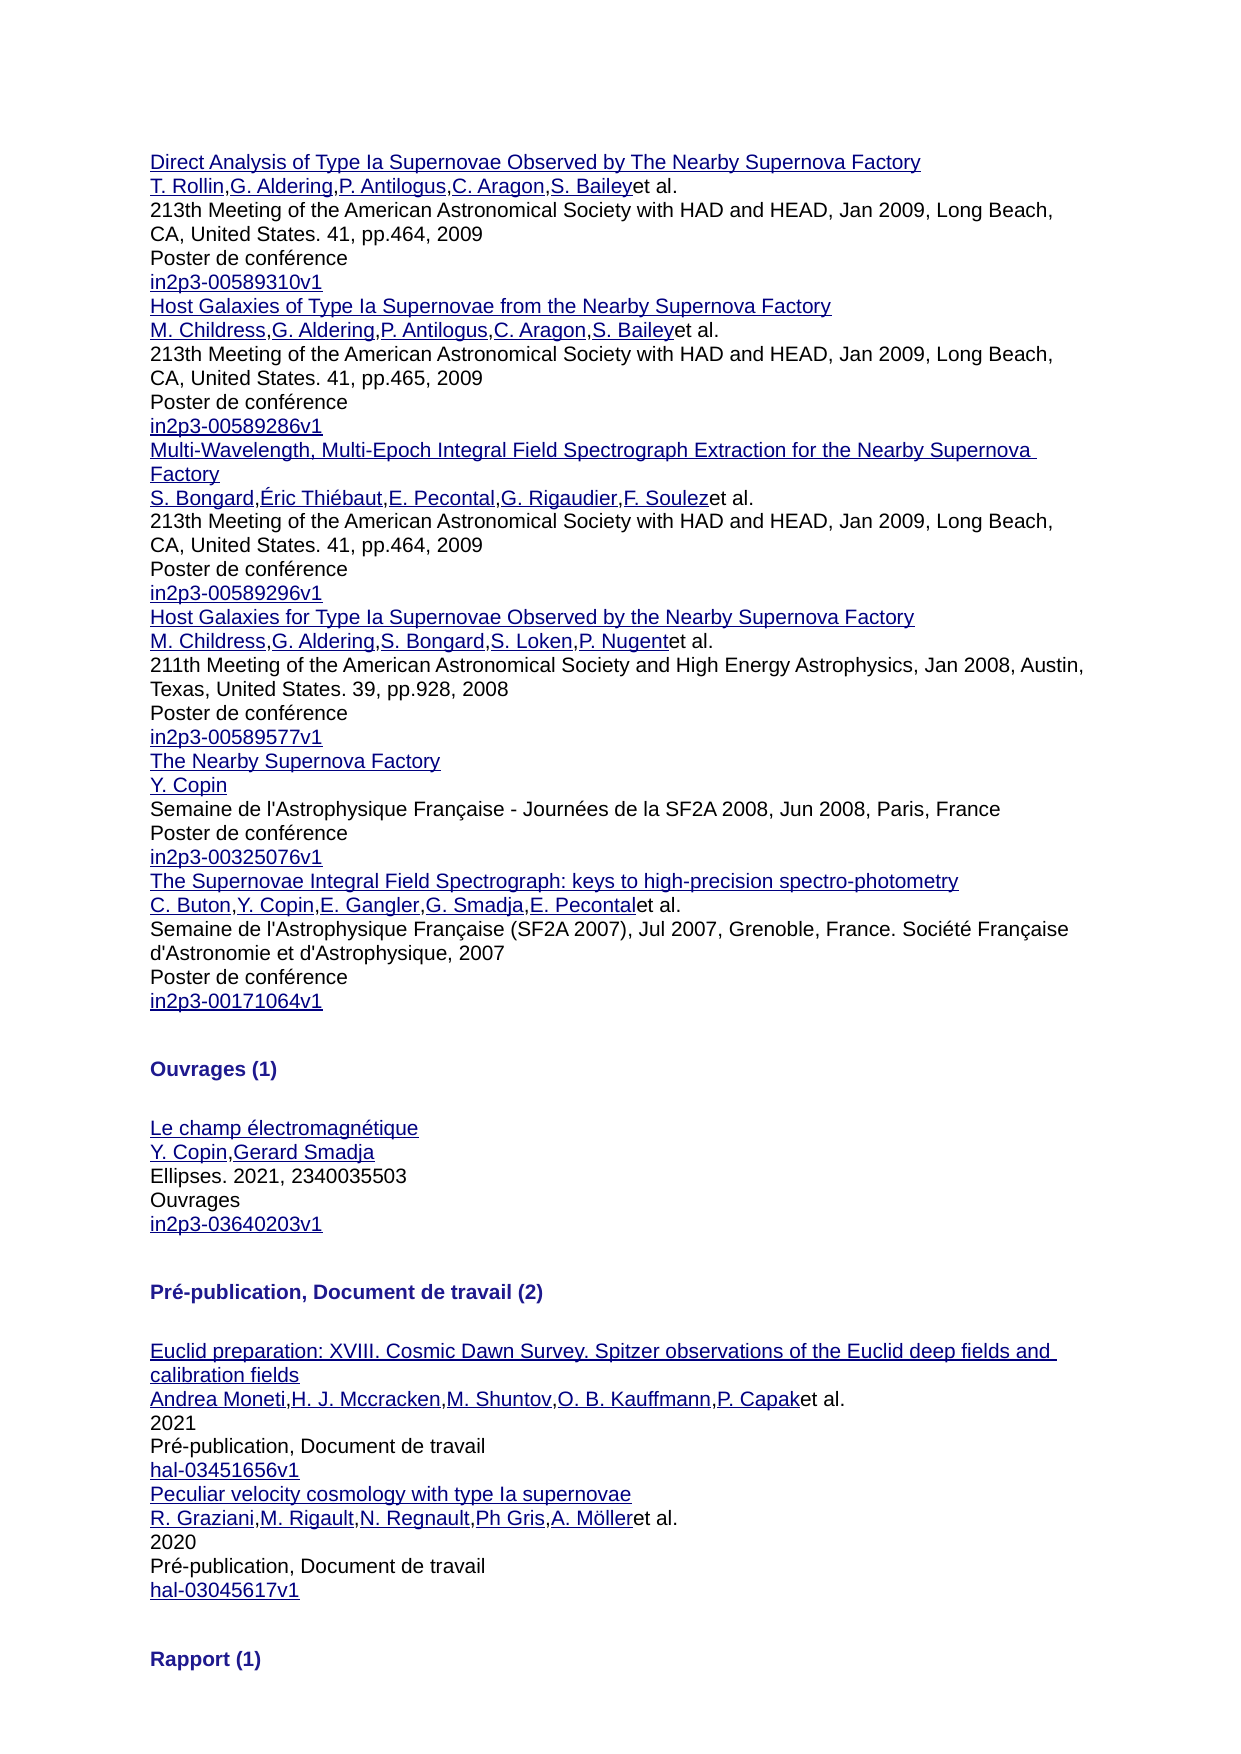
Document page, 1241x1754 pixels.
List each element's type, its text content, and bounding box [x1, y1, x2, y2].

subtitle Rapport (1) [150, 1647, 1090, 1671]
table_cell Direct Analysis of Type Ia Supernovae Observed by The Nearby Supernova Factory T. Rollin,G. Aldering,P. Antilogus,C. Aragon,S. Baileyet al. 213th Meeting of the American Astronomical Society with HAD and HEAD, Jan 2009, Long Beach, CA, United States. 41, pp.464, 2009 Poster de conférence in2p3-00589310v1 [150, 150, 1090, 294]
table_cell The Nearby Supernova Factory Y. Copin Semaine de l'Astrophysique Française - Journées de la SF2A 2008, Jun 2008, Paris, France Poster de conférence in2p3-00325076v1 [150, 749, 1090, 869]
table_header Euclid preparation: XVIII. Cosmic Dawn Survey. Spitzer observations of the Euclid deep fields and calibration fields Andrea Moneti,H. J. Mccracken,M. Shuntov,O. B. Kauffmann,P. Capaket al. 2021 Pré-publication, Document de travail hal-03451656v1 [150, 1339, 1090, 1482]
table_cell Host Galaxies of Type Ia Supernovae from the Nearby Supernova Factory M. Childress,G. Aldering,P. Antilogus,C. Aragon,S. Baileyet al. 213th Meeting of the American Astronomical Society with HAD and HEAD, Jan 2009, Long Beach, CA, United States. 41, pp.465, 2009 Poster de conférence in2p3-00589286v1 [150, 294, 1090, 437]
table_cell Multi-Wavelength, Multi-Epoch Integral Field Spectrograph Extraction for the Nearby Supernova Factory S. Bongard,Éric Thiébaut,E. Pecontal,G. Rigaudier,F. Soulezet al. 213th Meeting of the American Astronomical Society with HAD and HEAD, Jan 2009, Long Beach, CA, United States. 41, pp.464, 2009 Poster de conférence in2p3-00589296v1 [150, 438, 1090, 605]
table_cell The Supernovae Integral Field Spectrograph: keys to high-precision spectro-photometry C. Buton,Y. Copin,E. Gangler,G. Smadja,E. Pecontalet al. Semaine de l'Astrophysique Française (SF2A 2007), Jul 2007, Grenoble, France. Société Française d'Astronomie et d'Astrophysique, 2007 Poster de conférence in2p3-00171064v1 [150, 869, 1090, 1012]
table_header Le champ électromagnétique Y. Copin,Gerard Smadja Ellipses. 2021, 2340035503 Ouvrages in2p3-03640203v1 [150, 1116, 1090, 1235]
subtitle Pré-publication, Document de travail (2) [150, 1280, 1090, 1304]
table_cell Host Galaxies for Type Ia Supernovae Observed by the Nearby Supernova Factory M. Childress,G. Aldering,S. Bongard,S. Loken,P. Nugentet al. 211th Meeting of the American Astronomical Society and High Energy Astrophysics, Jan 2008, Austin, Texas, United States. 39, pp.928, 2008 Poster de conférence in2p3-00589577v1 [150, 605, 1090, 749]
subtitle Ouvrages (1) [150, 1057, 1090, 1081]
table_cell Peculiar velocity cosmology with type Ia supernovae R. Graziani,M. Rigault,N. Regnault,Ph Gris,A. Mölleret al. 2020 Pré-publication, Document de travail hal-03045617v1 [150, 1482, 1090, 1602]
